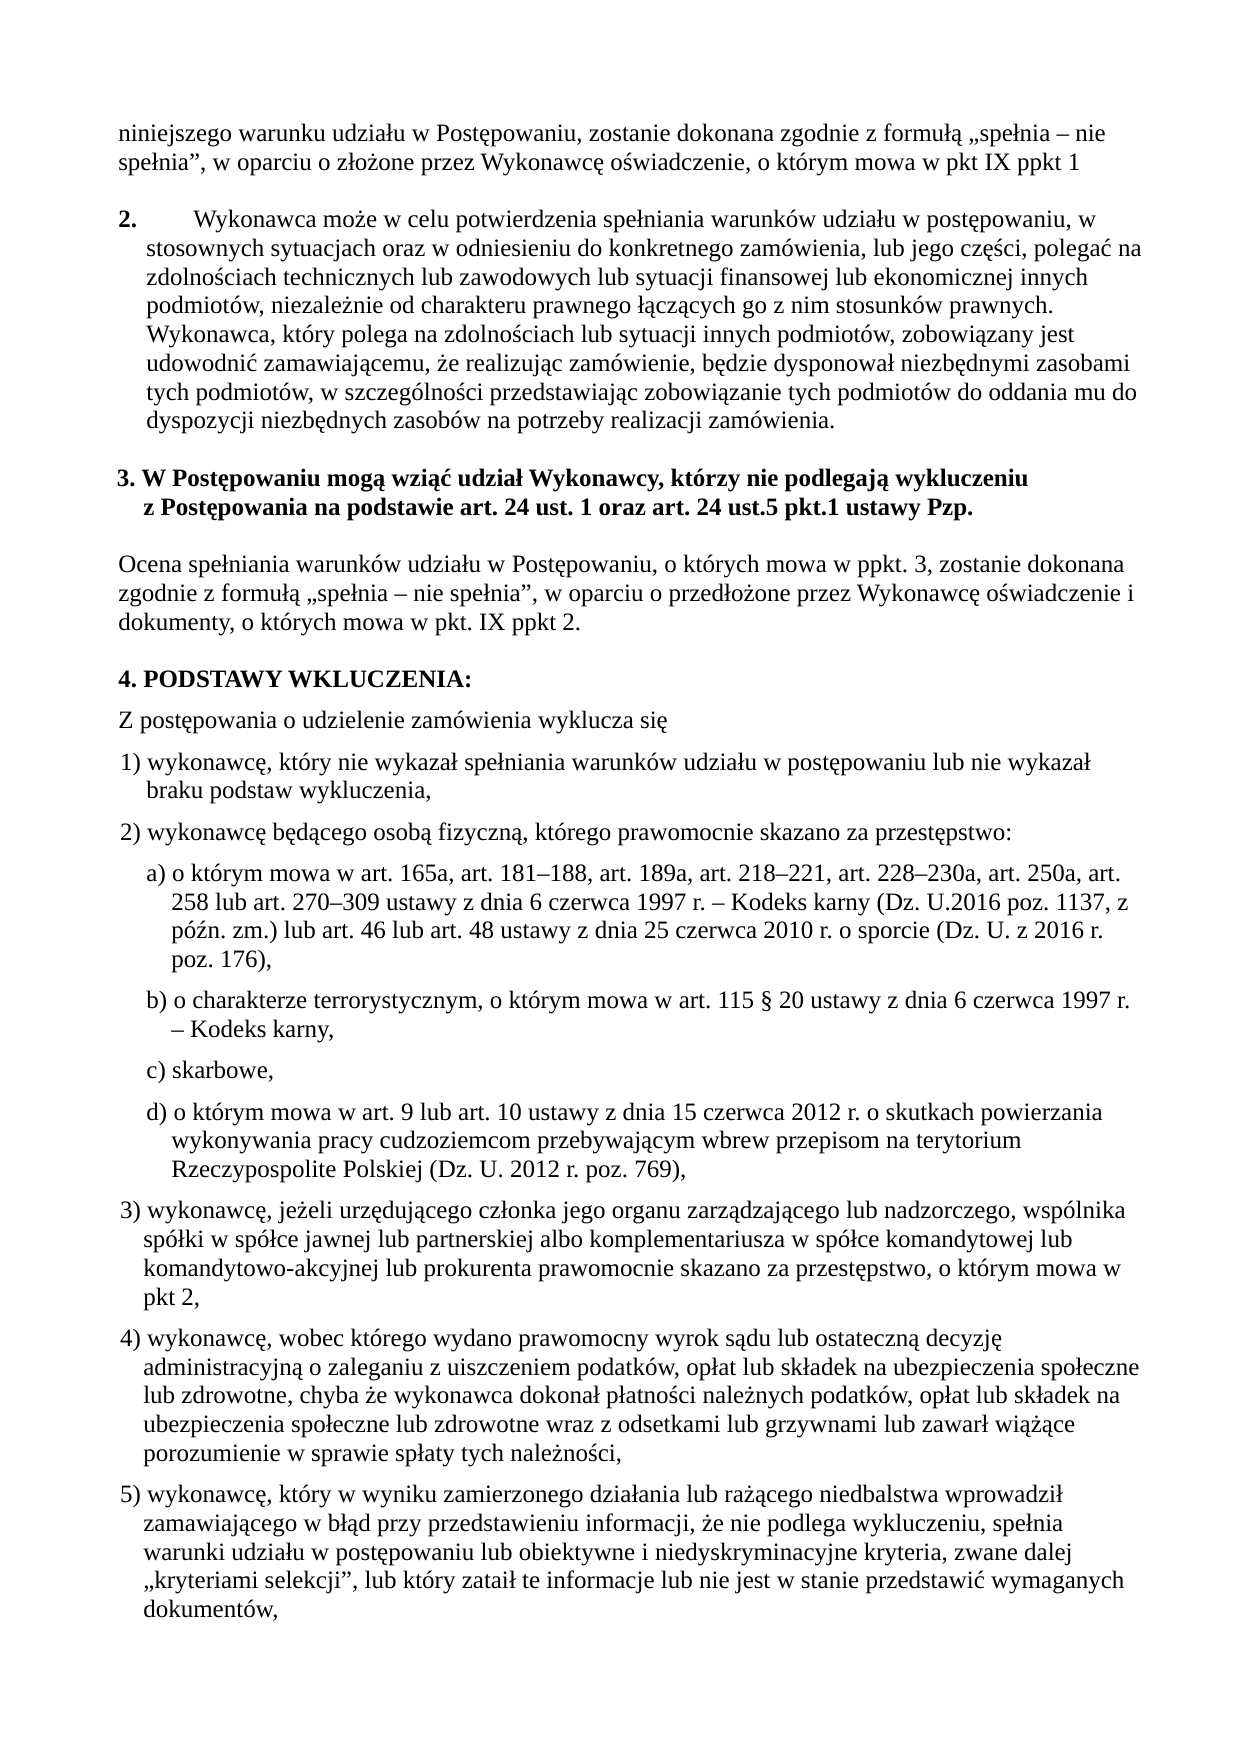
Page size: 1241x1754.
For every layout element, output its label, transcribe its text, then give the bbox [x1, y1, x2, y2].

text a) o którym mowa w art. 165a, art. 181–188, art. 189a, art. 218–221, art. 228–230a, art. 250a, art. 258 lub art. 270–309 ustawy z dnia 6 czerwca 1997 r. – Kodeks karny (Dz. U.2016 poz. 1137, z późn. zm.) lub art. 46 lub art. 48 ustawy z dnia 25 czerwca 2010 r. o sporcie (Dz. U. z 2016 r. poz. 176), [146, 858, 1146, 973]
text c) skarbowe, [146, 1056, 1146, 1084]
text 5) wykonawcę, który w wyniku zamierzonego działania lub rażącego niedbalstwa wprowadził zamawiającego w błąd przy przedstawieniu informacji, że nie podlega wykluczeniu, spełnia warunki udziału w postępowaniu lub obiektywne i niedyskryminacyjne kryteria, zwane dalej „kryteriami selekcji”, lub który zataił te informacje lub nie jest w stanie przedstawić wymaganych dokumentów, [120, 1479, 1146, 1623]
text niniejszego warunku udziału w Postępowaniu, zostanie dokonana zgodnie z formułą „spełnia – nie spełnia”, w oparciu o złożone przez Wykonawcę oświadczenie, o którym mowa w pkt IX ppkt 1 [118, 118, 1146, 176]
text 3) wykonawcę, jeżeli urzędującego członka jego organu zarządzającego lub nadzorczego, wspólnika spółki w spółce jawnej lub partnerskiej albo komplementariusza w spółce komandytowej lub komandytowo-akcyjnej lub prokurenta prawomocnie skazano za przestępstwo, o którym mowa w pkt 2, [120, 1196, 1146, 1311]
text 4) wykonawcę, wobec którego wydano prawomocny wyrok sądu lub ostateczną decyzję administracyjną o zaleganiu z uiszczeniem podatków, opłat lub składek na ubezpieczenia społeczne lub zdrowotne, chyba że wykonawca dokonał płatności należnych podatków, opłat lub składek na ubezpieczenia społeczne lub zdrowotne wraz z odsetkami lub grzywnami lub zawarł wiążące porozumienie w sprawie spłaty tych należności, [120, 1323, 1146, 1467]
text Z postępowania o udzielenie zamówienia wyklucza się [118, 706, 1146, 734]
text 2) wykonawcę będącego osobą fizyczną, którego prawomocnie skazano za przestępstwo: [120, 817, 1146, 846]
text d) o którym mowa w art. 9 lub art. 10 ustawy z dnia 15 czerwca 2012 r. o skutkach powierzania wykonywania pracy cudzoziemcom przebywającym wbrew przepisom na terytorium Rzeczypospolite Polskiej (Dz. U. 2012 r. poz. 769), [146, 1097, 1146, 1183]
text 4. PODSTAWY WKLUCZENIA: [118, 664, 1146, 693]
text 1) wykonawcę, który nie wykazał spełniania warunków udziału w postępowaniu lub nie wykazał braku podstaw wykluczenia, [120, 747, 1146, 804]
text b) o charakterze terrorystycznym, o którym mowa w art. 115 § 20 ustawy z dnia 6 czerwca 1997 r. – Kodeks karny, [146, 986, 1146, 1043]
list Wykonawca może w celu potwierdzenia spełniania warunków udziału w postępowaniu, w stosownych sytuacjach oraz w odniesieniu do konkretnego zamówienia, lub jego części, polegać na zdolnościach technicznych lub zawodowych lub sytuacji finansowej lub ekonomicznej innych podmiotów, niezależnie od charakteru prawnego łączących go z nim stosunków prawnych. Wykonawca, który polega na zdolnościach lub sytuacji innych podmiotów, zobowiązany jest udowodnić zamawiającemu, że realizując zamówienie, będzie dysponował niezbędnymi zasobami tych podmiotów, w szczególności przedstawiając zobowiązanie tych podmiotów do oddania mu do dyspozycji niezbędnych zasobów na potrzeby realizacji zamówienia. [118, 204, 1146, 434]
text Ocena spełniania warunków udziału w Postępowaniu, o których mowa w ppkt. 3, zostanie dokonana zgodnie z formułą „spełnia – nie spełnia”, w oparciu o przedłożone przez Wykonawcę oświadczenie i dokumenty, o których mowa w pkt. IX ppkt 2. [118, 549, 1146, 636]
text 3. W Postępowaniu mogą wziąć udział Wykonawcy, którzy nie podlegają wykluczeniu z Postępowania na podstawie art. 24 ust. 1 oraz art. 24 ust.5 pkt.1 ustawy Pzp. [117, 463, 1146, 521]
